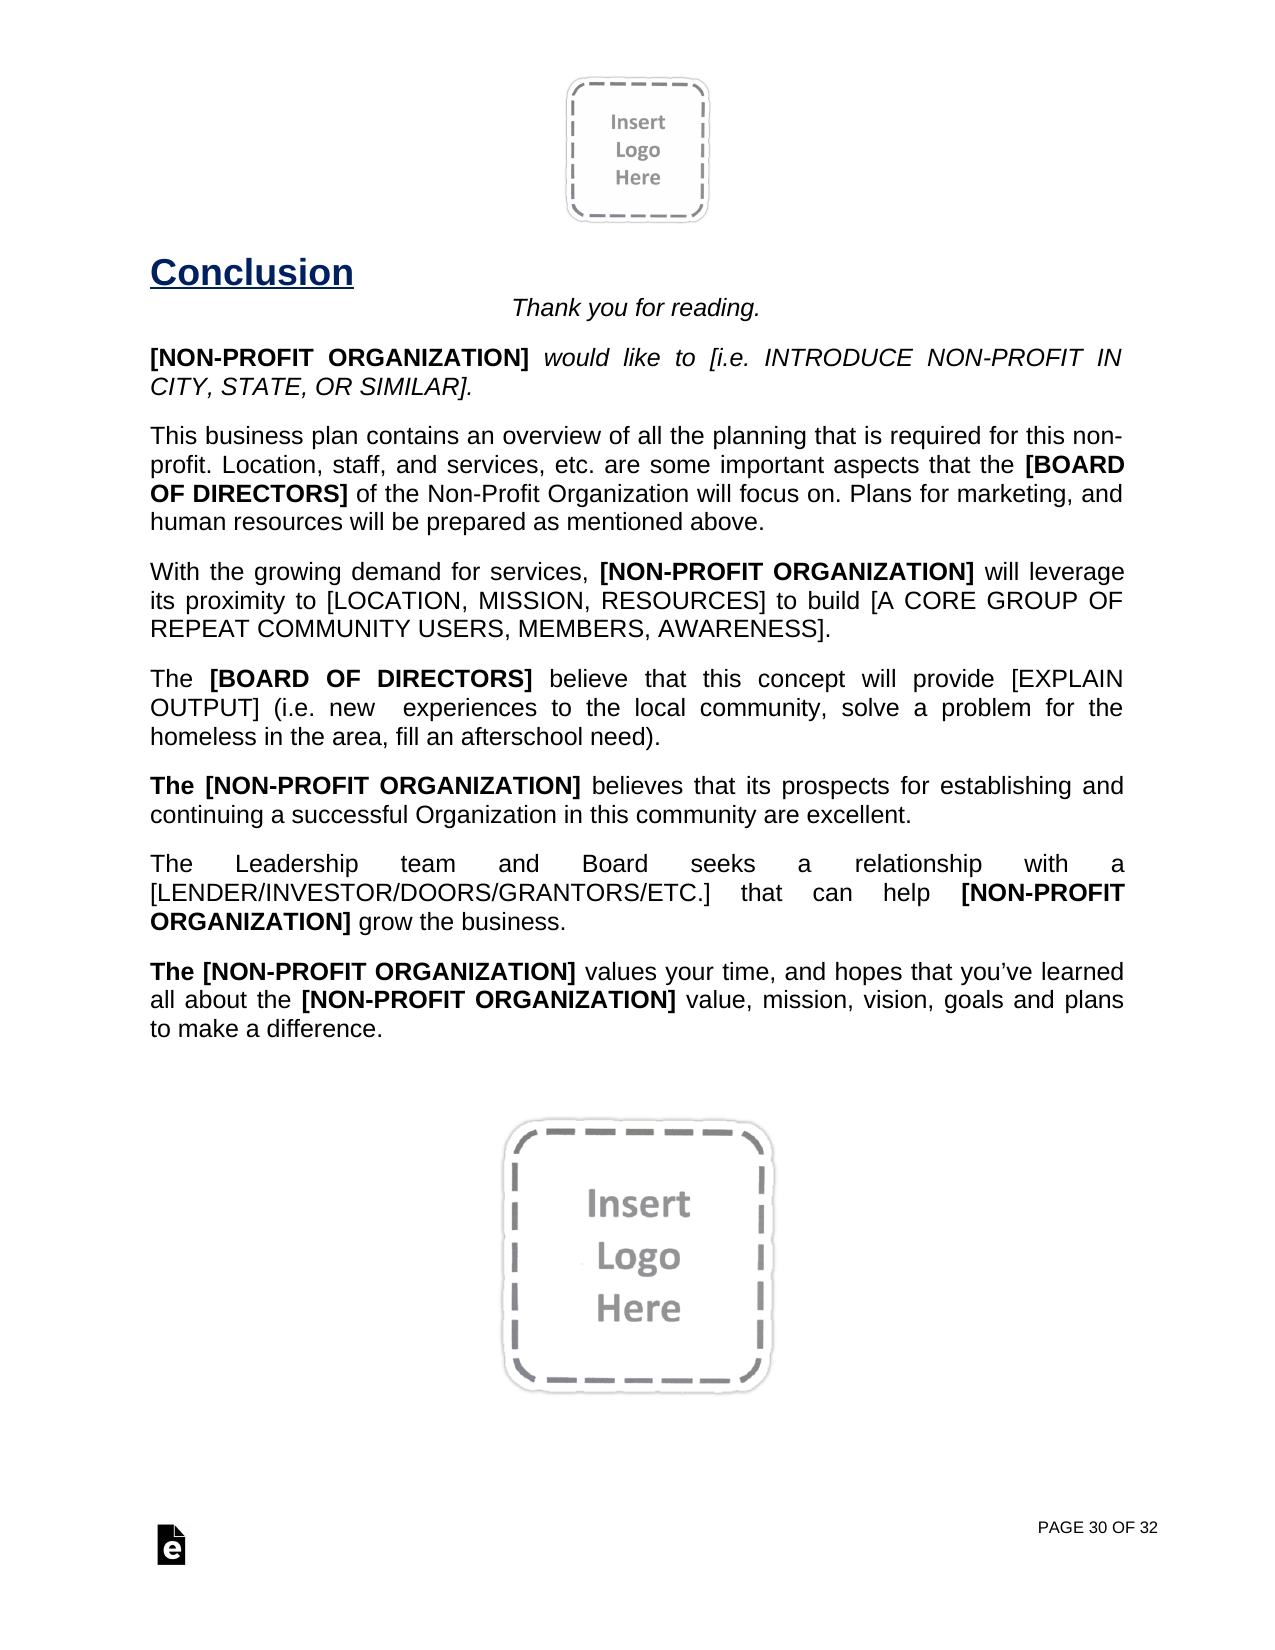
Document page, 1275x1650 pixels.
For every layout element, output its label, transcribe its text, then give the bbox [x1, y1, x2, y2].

text The [NON-PROFIT ORGANIZATION] believes that its prospects for establishing and continuing a successful Organization in this community are excellent. [150, 771, 1125, 828]
text The Leadership team and Board seeks a relationship with a [LENDER/INVESTOR/DOORS/GRANTORS/ETC.] that can help [NON-PROFIT ORGANIZATION] grow the business. [150, 849, 1125, 936]
text The [BOARD OF DIRECTORS] believe that this concept will provide [EXPLAIN OUTPUT] (i.e. new experiences to the local community, solve a problem for the homeless in the area, fill an afterschool need). [150, 664, 1125, 750]
text This business plan contains an overview of all the planning that is required for this non-profit. Location, staff, and services, etc. are some important aspects that the [BOARD OF DIRECTORS] of the Non-Profit Organization will focus on. Plans for marketing, and human resources will be prepared as mentioned above. [150, 421, 1125, 536]
text The [NON-PROFIT ORGANIZATION] values your time, and hopes that you’ve learned all about the [NON-PROFIT ORGANIZATION] value, mission, vision, goals and plans to make a difference. [150, 956, 1125, 1043]
subtitle Conclusion [150, 250, 1125, 293]
text [NON-PROFIT ORGANIZATION] would like to [i.e. INTRODUCE NON-PROFIT IN CITY, STATE, OR SIMILAR]. [150, 343, 1125, 400]
text Thank you for reading. [150, 293, 1125, 322]
text With the growing demand for services, [NON-PROFIT ORGANIZATION] will leverage its proximity to [LOCATION, MISSION, RESOURCES] to build [A CORE GROUP OF REPEAT COMMUNITY USERS, MEMBERS, AWARENESS]. [150, 557, 1125, 643]
